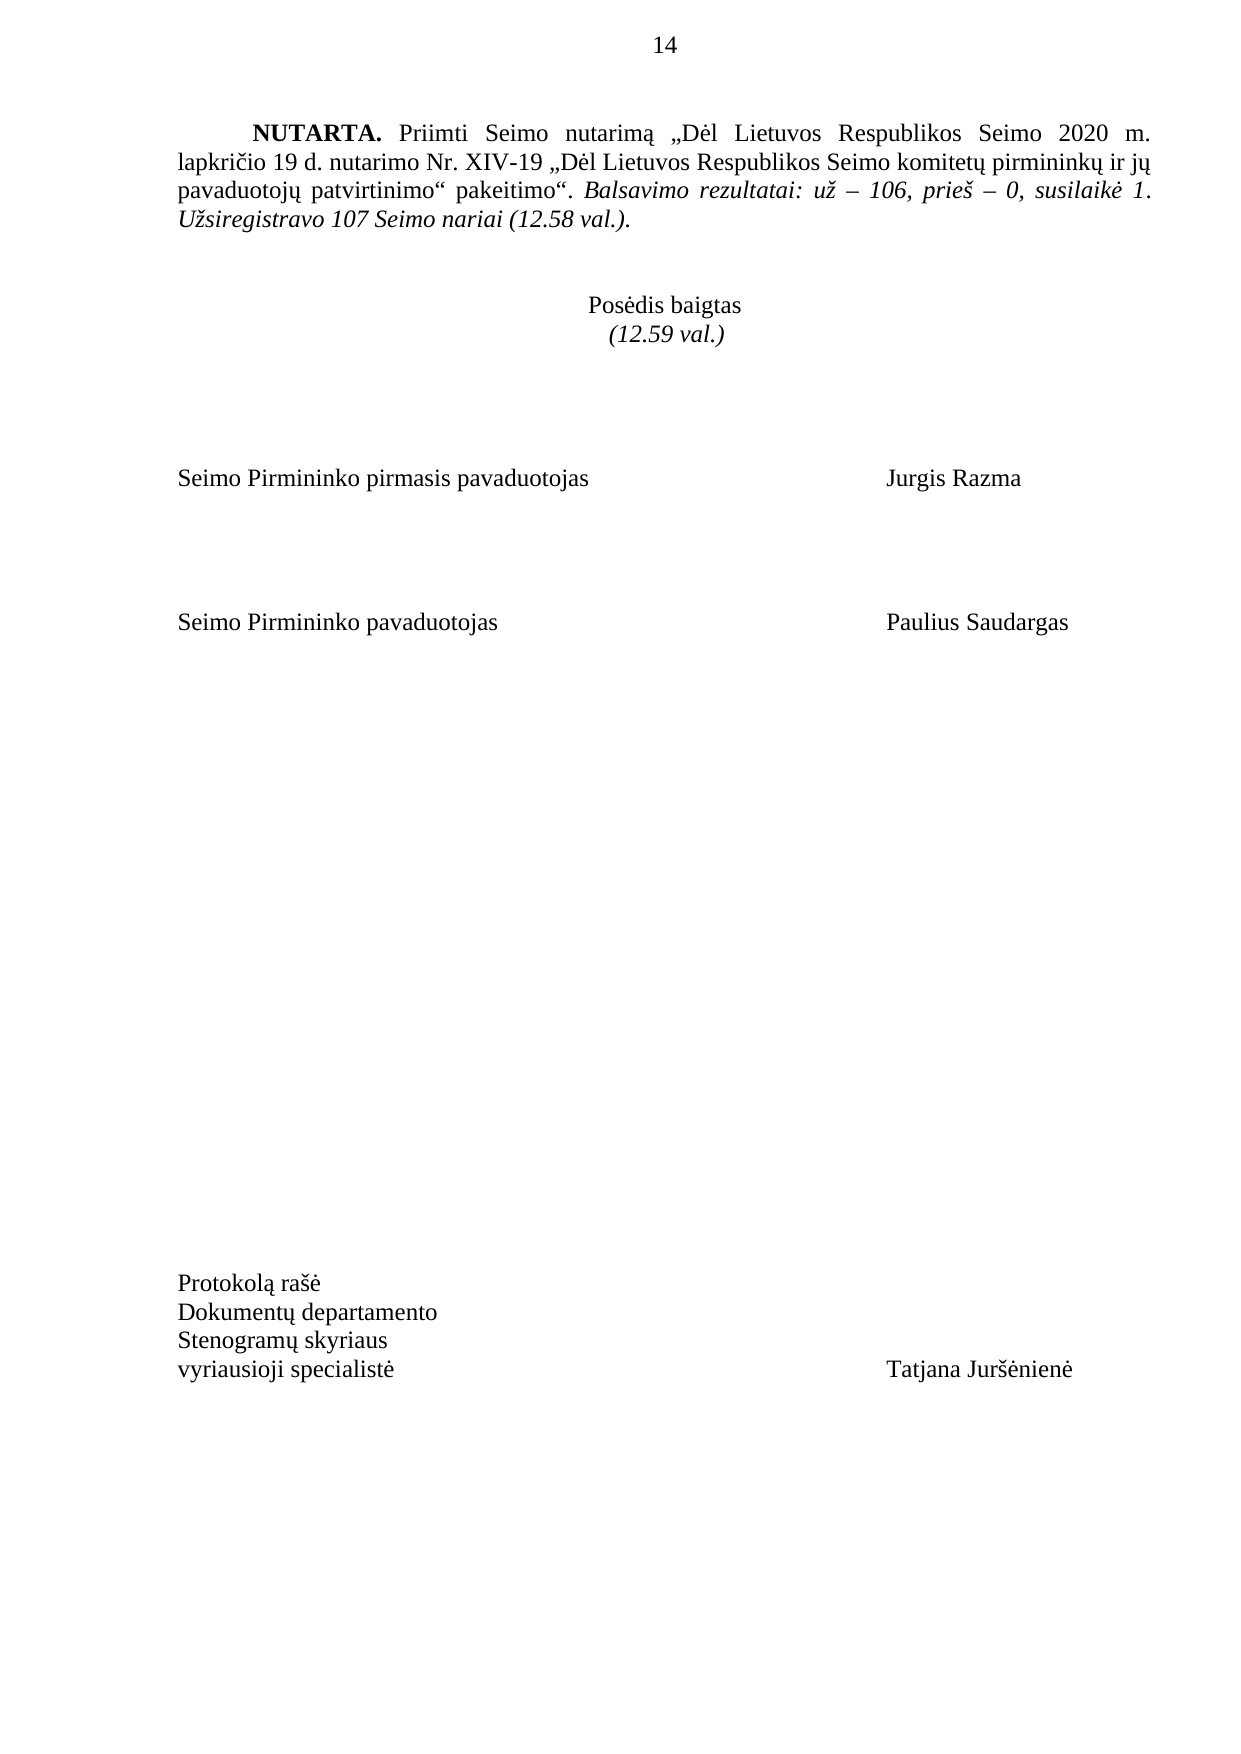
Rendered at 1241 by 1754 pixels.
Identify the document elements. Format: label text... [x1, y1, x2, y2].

text Seimo Pirmininko pavaduotojas Paulius Saudargas [177, 607, 1152, 636]
text Posėdis baigtas [177, 291, 1152, 319]
text Protokolą rašė [177, 1268, 1152, 1297]
text Dokumentų departamento [177, 1297, 1152, 1326]
text (12.59 val.) [177, 319, 1152, 348]
text Seimo Pirmininko pirmasis pavaduotojas Jurgis Razma [177, 463, 1152, 492]
text Stenogramų skyriaus [177, 1326, 1152, 1354]
text NUTARTA. Priimti Seimo nutarimą „Dėl Lietuvos Respublikos Seimo 2020 m. lapkričio 19 d. nutarimo Nr. XIV-19 „Dėl Lietuvos Respublikos Seimo komitetų pirmininkų ir jų pavaduotojų patvirtinimo“ pakeitimo“. Balsavimo rezultatai: už – 106, prieš – 0, susilaikė 1. Užsiregistravo 107 Seimo nariai (12.58 val.). [177, 118, 1152, 233]
text vyriausioji specialistė Tatjana Juršėnienė [177, 1354, 1152, 1383]
